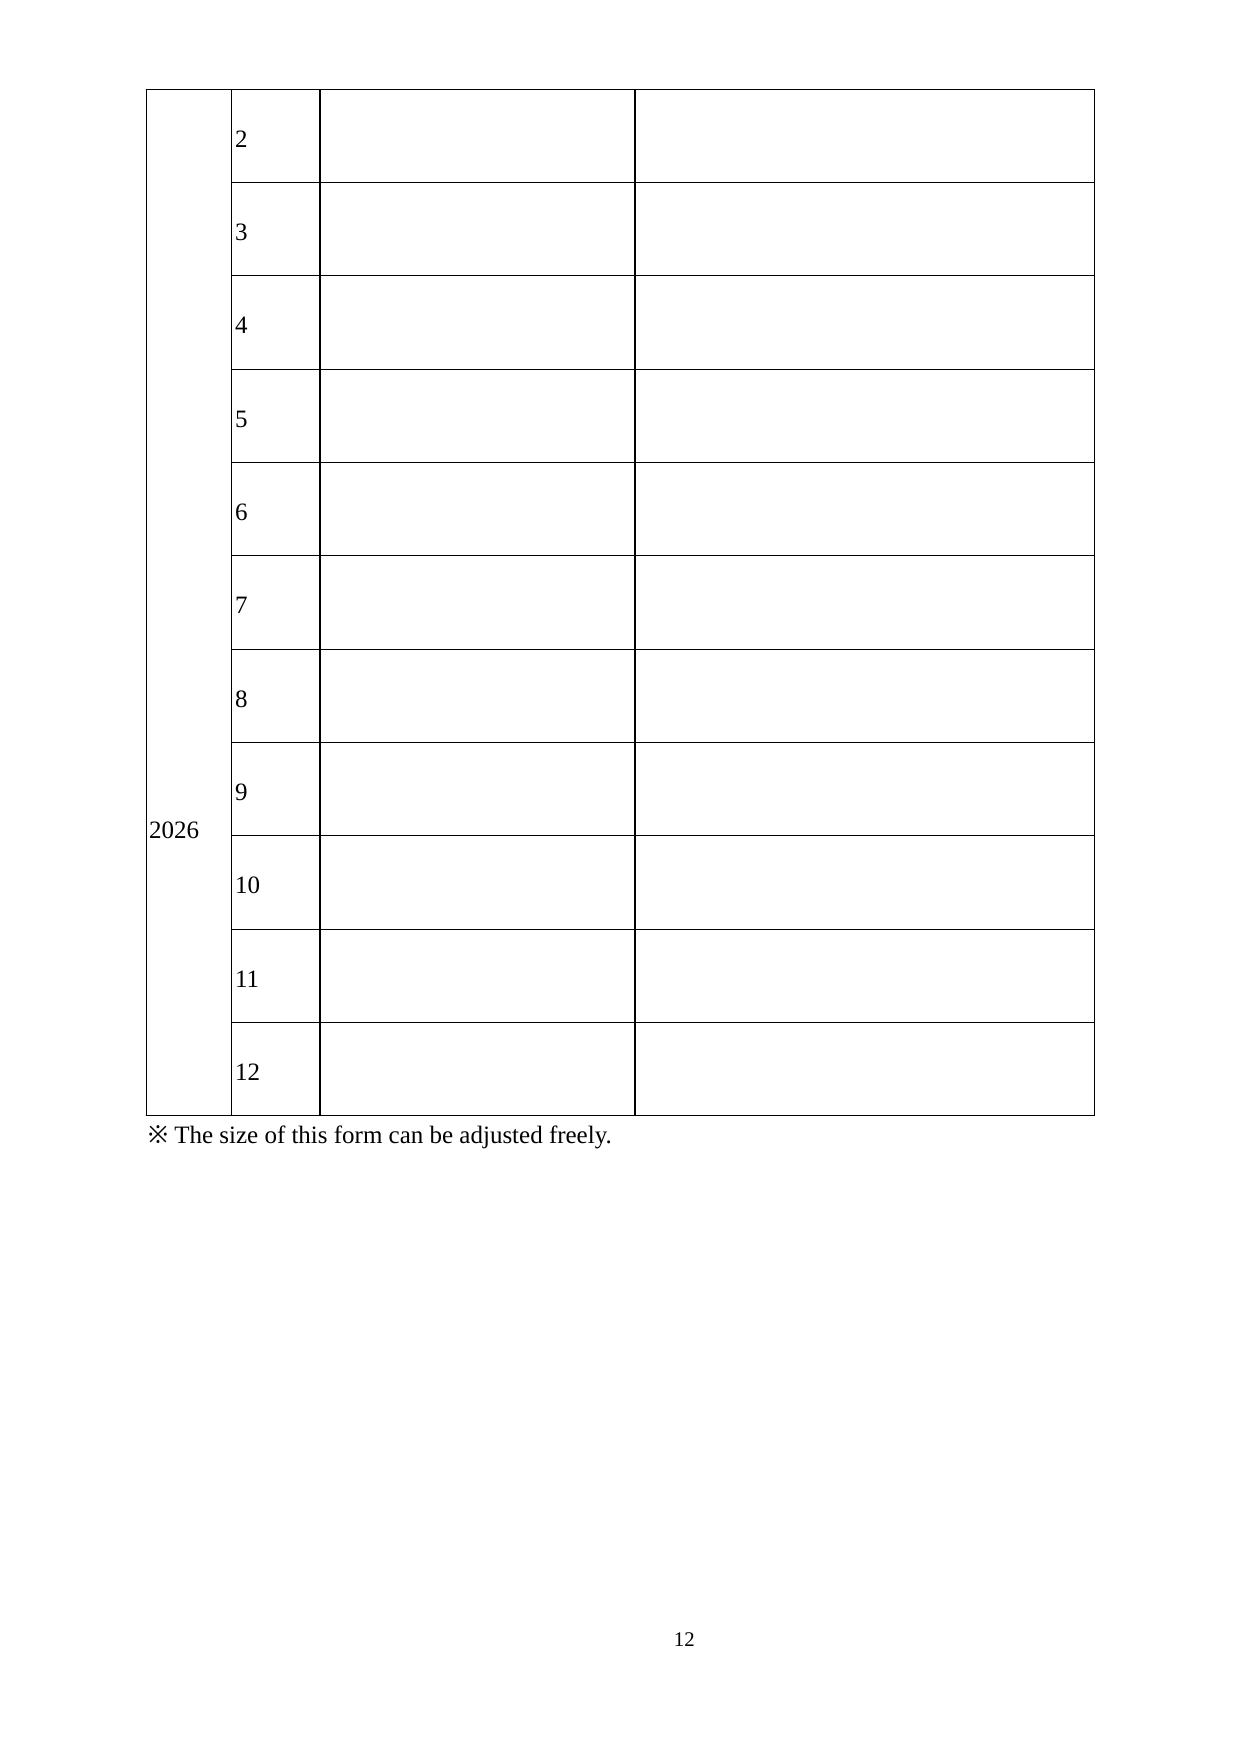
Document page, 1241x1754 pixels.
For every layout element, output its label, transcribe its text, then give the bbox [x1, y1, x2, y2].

table_cell [232, 836, 319, 929]
table_cell [232, 650, 319, 742]
table_cell [232, 276, 319, 369]
table_cell [232, 90, 319, 182]
table_cell [321, 370, 634, 462]
table_cell [636, 930, 1094, 1022]
table_cell [636, 1023, 1094, 1115]
table_cell [636, 90, 1094, 182]
table_cell [636, 370, 1094, 462]
table_cell [321, 743, 634, 835]
table_cell [232, 1023, 319, 1115]
table_cell [232, 743, 319, 835]
table_cell [636, 183, 1094, 275]
table_cell [321, 276, 634, 369]
table_cell [321, 90, 634, 182]
table_cell [321, 1023, 634, 1115]
table_cell [636, 743, 1094, 835]
text ※ The size of this form can be adjusted freely. [148, 1116, 1092, 1150]
table_cell [232, 370, 319, 462]
table_cell [232, 183, 319, 275]
table_cell [636, 276, 1094, 369]
table_cell [232, 556, 319, 649]
table_cell [232, 930, 319, 1022]
table_cell [321, 556, 634, 649]
table_cell [636, 836, 1094, 929]
table_cell [321, 930, 634, 1022]
table_cell [321, 183, 634, 275]
table_cell [636, 463, 1094, 555]
table_cell [636, 650, 1094, 742]
table_cell [321, 650, 634, 742]
table_cell [232, 463, 319, 555]
table_cell [636, 556, 1094, 649]
table_cell [321, 463, 634, 555]
table_cell 2026 [147, 90, 231, 1115]
table_cell [321, 836, 634, 929]
